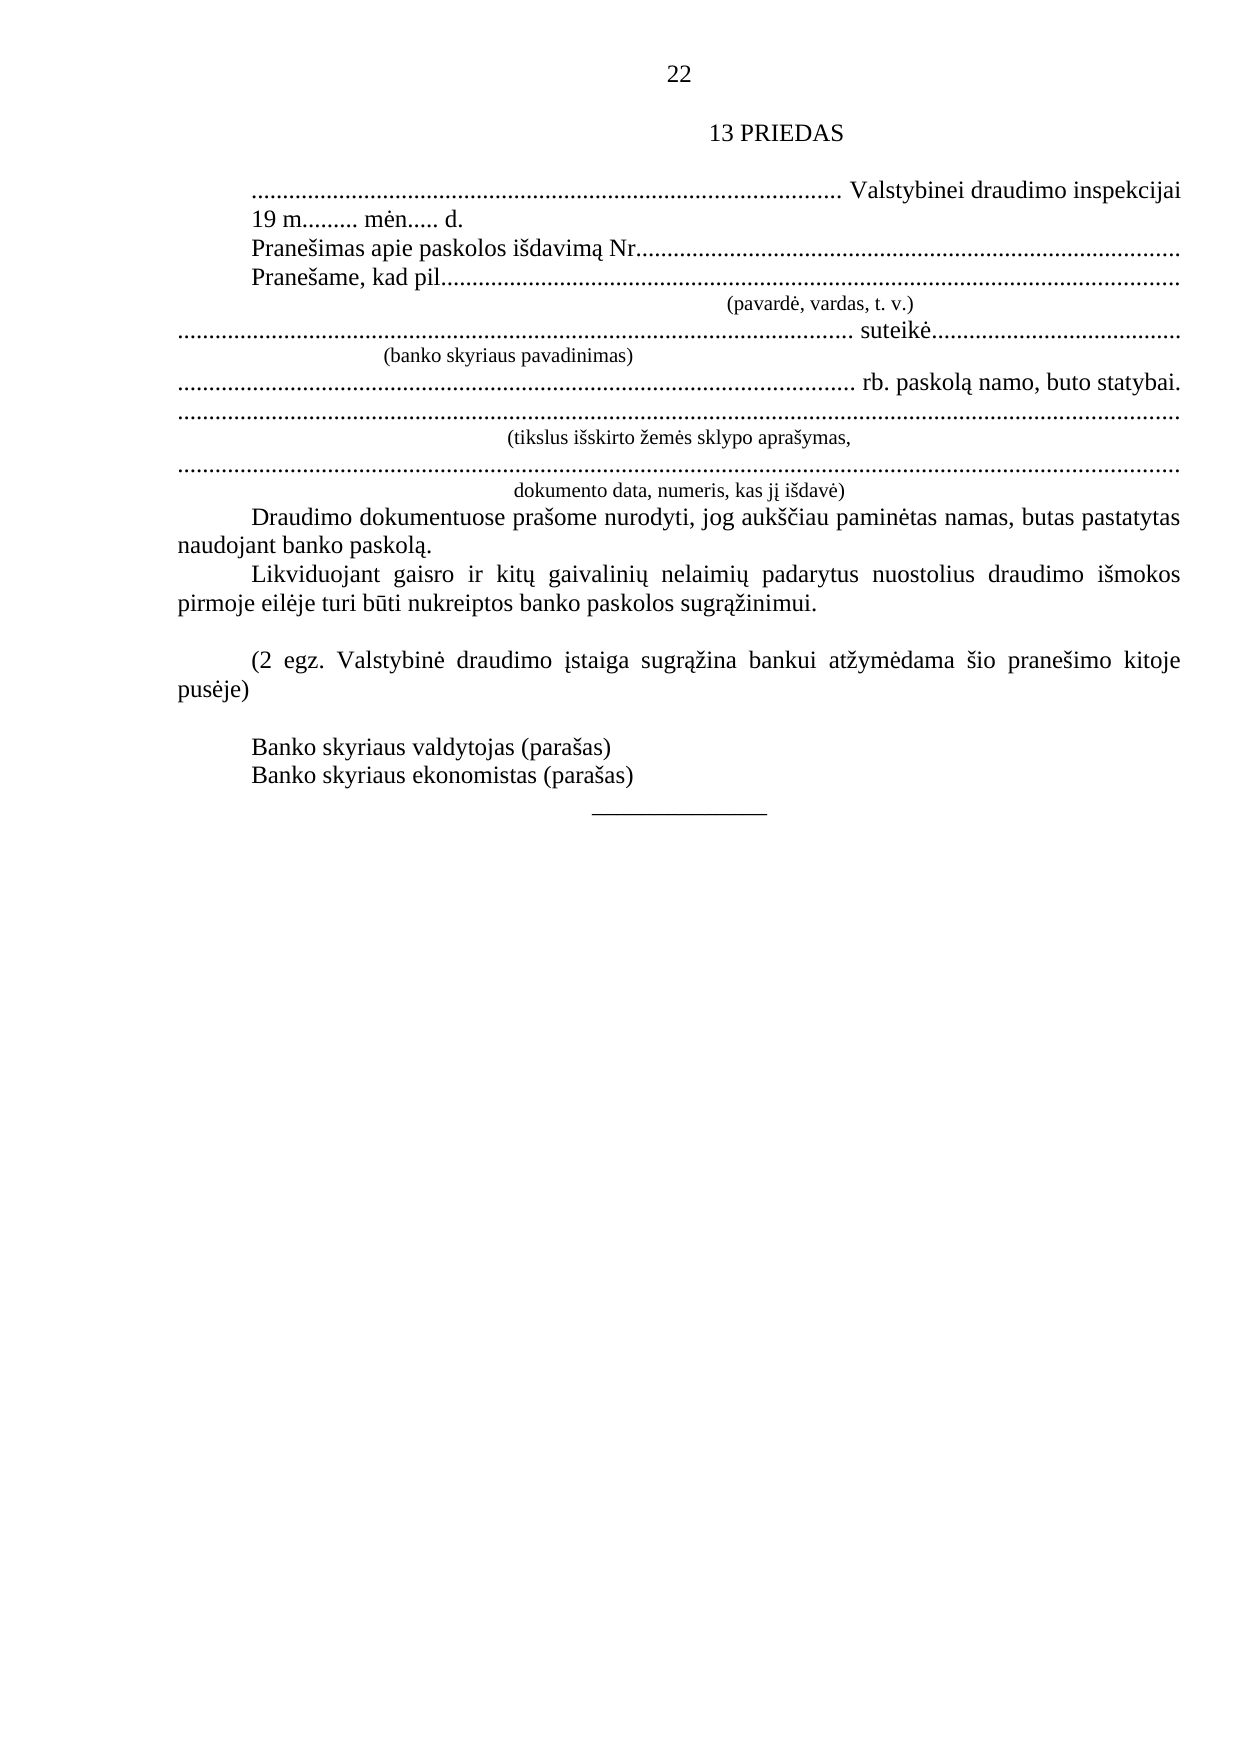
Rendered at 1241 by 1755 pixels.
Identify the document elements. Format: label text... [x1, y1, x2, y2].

text Likviduojant gaisro ir kitų gaivalinių nelaimių padarytus nuostolius draudimo išmokos pirmoje eilėje turi būti nukreiptos banko paskolos sugrąžinimui. [177, 559, 1181, 617]
text Pranešame, kad pil [177, 262, 1181, 291]
text ______________ [177, 789, 1181, 818]
text Pranešimas apie paskolos išdavimą Nr [177, 233, 1181, 262]
text (2 egz. Valstybinė draudimo įstaiga sugrąžina bankui atžymėdama šio pranešimo kitoje pusėje) [177, 646, 1181, 703]
text (banko skyriaus pavadinimas) [177, 343, 1181, 367]
text (pavardė, vardas, t. v.) [177, 291, 1181, 315]
text Banko skyriaus ekonomistas (parašas) [177, 761, 1181, 789]
text (tikslus išskirto žemės sklypo aprašymas, [177, 425, 1181, 449]
text rb. paskolą namo, buto statybai. [177, 367, 1181, 396]
text dokumento data, numeris, kas jį išdavė) [177, 478, 1181, 502]
text 19 m......... mėn..... d. [177, 204, 1181, 233]
text Valstybinei draudimo inspekcijai [177, 176, 1181, 204]
text 13 PRIEDAS [177, 118, 1181, 147]
text Banko skyriaus valdytojas (parašas) [177, 732, 1181, 761]
text Draudimo dokumentuose prašome nurodyti, jog aukščiau paminėtas namas, butas pastatytas naudojant banko paskolą. [177, 502, 1181, 559]
text suteikė........................................ [177, 315, 1181, 343]
